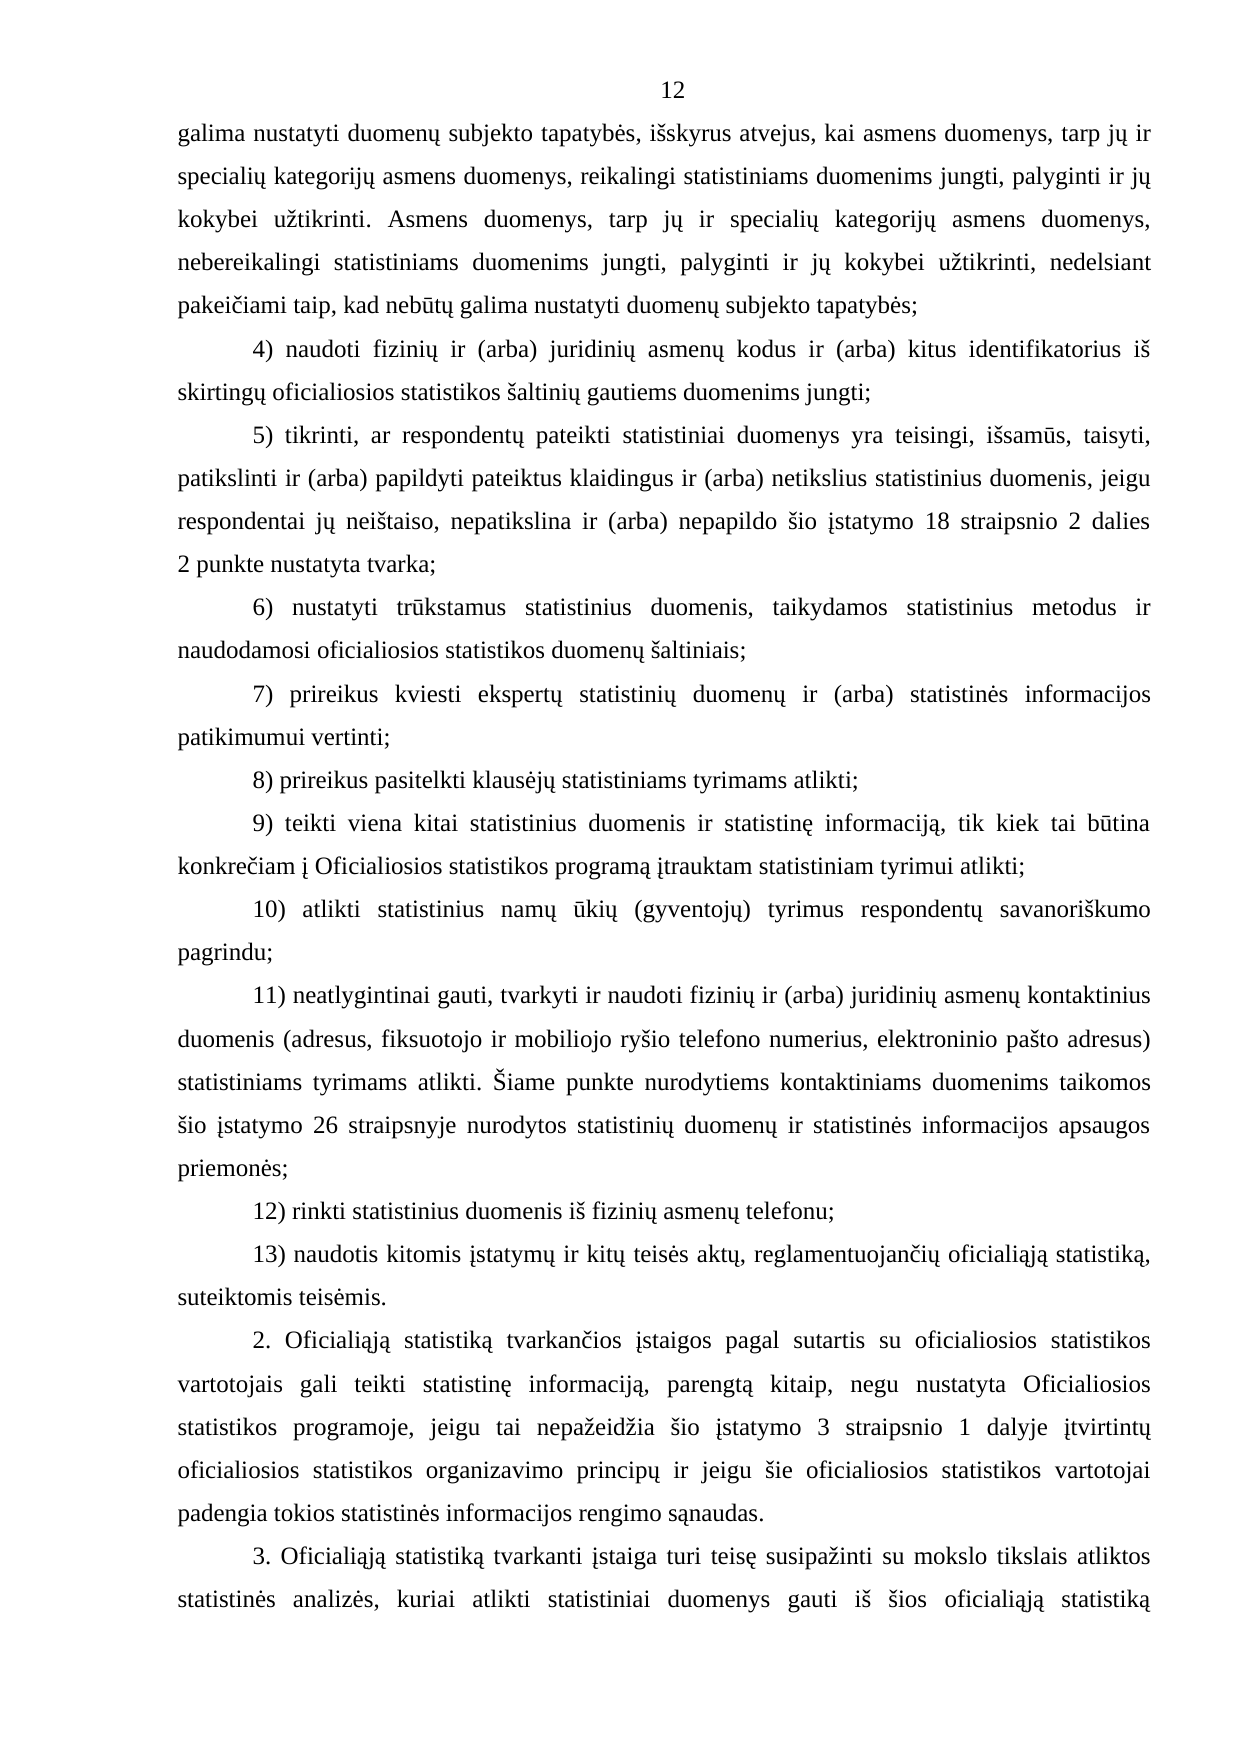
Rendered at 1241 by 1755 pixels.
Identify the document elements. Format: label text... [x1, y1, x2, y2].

text 12) rinkti statistinius duomenis iš fizinių asmenų telefonu; [177, 1196, 1152, 1225]
text 4) naudoti fizinių ir (arba) juridinių asmenų kodus ir (arba) kitus identifikatorius iš skirtingų oficialiosios statistikos šaltinių gautiems duomenims jungti; [177, 334, 1152, 406]
text galima nustatyti duomenų subjekto tapatybės, išskyrus atvejus, kai asmens duomenys, tarp jų ir specialių kategorijų asmens duomenys, reikalingi statistiniams duomenims jungti, palyginti ir jų kokybei užtikrinti. Asmens duomenys, tarp jų ir specialių kategorijų asmens duomenys, nebereikalingi statistiniams duomenims jungti, palyginti ir jų kokybei užtikrinti, nedelsiant pakeičiami taip, kad nebūtų galima nustatyti duomenų subjekto tapatybės; [177, 118, 1152, 319]
text 13) naudotis kitomis įstatymų ir kitų teisės aktų, reglamentuojančių oficialiąją statistiką, suteiktomis teisėmis. [177, 1239, 1152, 1311]
text 5) tikrinti, ar respondentų pateikti statistiniai duomenys yra teisingi, išsamūs, taisyti, patikslinti ir (arba) papildyti pateiktus klaidingus ir (arba) netikslius statistinius duomenis, jeigu respondentai jų neištaiso, nepatikslina ir (arba) nepapildo šio įstatymo 18 straipsnio 2 dalies 2 punkte nustatyta tvarka; [177, 420, 1152, 578]
text 9) teikti viena kitai statistinius duomenis ir statistinę informaciją, tik kiek tai būtina konkrečiam į Oficialiosios statistikos programą įtrauktam statistiniam tyrimui atlikti; [177, 808, 1152, 880]
text 10) atlikti statistinius namų ūkių (gyventojų) tyrimus respondentų savanoriškumo pagrindu; [177, 894, 1152, 966]
text 3. Oficialiąją statistiką tvarkanti įstaiga turi teisę susipažinti su mokslo tikslais atliktos statistinės analizės, kuriai atlikti statistiniai duomenys gauti iš šios oficialiąją statistiką [177, 1541, 1152, 1613]
text 6) nustatyti trūkstamus statistinius duomenis, taikydamos statistinius metodus ir naudodamosi oficialiosios statistikos duomenų šaltiniais; [177, 592, 1152, 664]
text 11) neatlygintinai gauti, tvarkyti ir naudoti fizinių ir (arba) juridinių asmenų kontaktinius duomenis (adresus, fiksuotojo ir mobiliojo ryšio telefono numerius, elektroninio pašto adresus) statistiniams tyrimams atlikti. Šiame punkte nurodytiems kontaktiniams duomenims taikomos šio įstatymo 26 straipsnyje nurodytos statistinių duomenų ir statistinės informacijos apsaugos priemonės; [177, 981, 1152, 1182]
text 7) prireikus kviesti ekspertų statistinių duomenų ir (arba) statistinės informacijos patikimumui vertinti; [177, 679, 1152, 751]
text 8) prireikus pasitelkti klausėjų statistiniams tyrimams atlikti; [177, 765, 1152, 794]
text 2. Oficialiąją statistiką tvarkančios įstaigos pagal sutartis su oficialiosios statistikos vartotojais gali teikti statistinę informaciją, parengtą kitaip, negu nustatyta Oficialiosios statistikos programoje, jeigu tai nepažeidžia šio įstatymo 3 straipsnio 1 dalyje įtvirtintų oficialiosios statistikos organizavimo principų ir jeigu šie oficialiosios statistikos vartotojai padengia tokios statistinės informacijos rengimo sąnaudas. [177, 1326, 1152, 1527]
